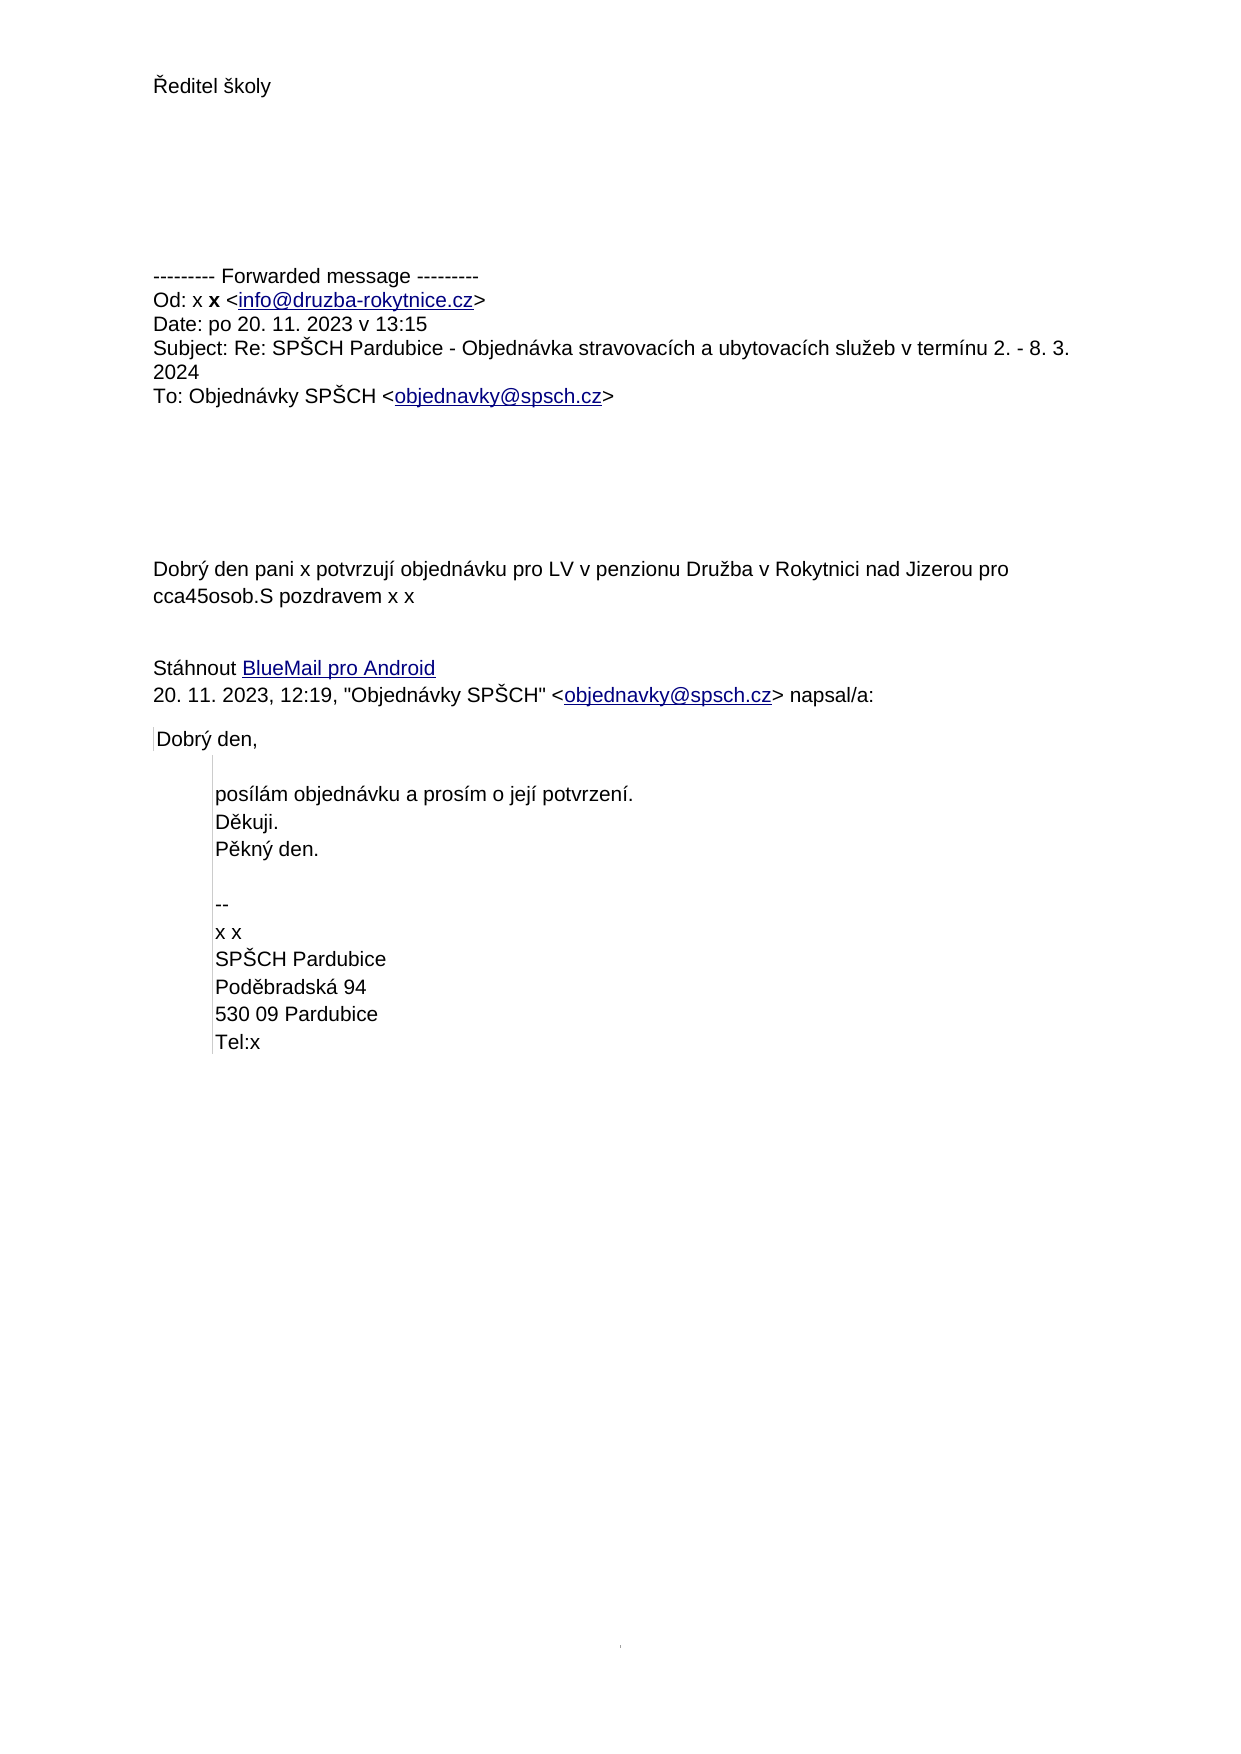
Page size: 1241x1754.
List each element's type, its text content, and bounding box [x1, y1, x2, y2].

text --------- Forwarded message --------- Od: x x <info@druzba-rokytnice.cz> Date: po 20. 11. 2023 v 13:15 Subject: Re: SPŠCH Pardubice - Objednávka stravovacích a ubytovacích služeb v termínu 2. - 8. 3. 2024 To: Objednávky SPŠCH <objednavky@spsch.cz> [153, 264, 1087, 408]
text 20. 11. 2023, 12:19, "Objednávky SPŠCH" <objednavky@spsch.cz> napsal/a: [153, 683, 1087, 707]
text Děkuji. [213, 810, 1028, 834]
text Dobrý den, [154, 727, 1087, 751]
text Poděbradská 94 [213, 975, 1028, 999]
table_header [141, 1057, 611, 1102]
text 530 09 Pardubice [213, 1002, 1028, 1026]
text x x [213, 920, 1028, 944]
text Ředitel školy [153, 74, 1087, 98]
text SPŠCH Pardubice [213, 947, 1028, 971]
text posílám objednávku a prosím o její potvrzení. [213, 782, 1028, 806]
text -- [213, 892, 1028, 916]
text Tel:x [213, 1030, 1028, 1054]
text Stáhnout BlueMail pro Android [153, 656, 1087, 679]
text Dobrý den pani x potvrzují objednávku pro LV v penzionu Družba v Rokytnici nad Jizerou pro cca45osob.S pozdravem x x [153, 556, 1087, 635]
text Pěkný den. [213, 837, 1028, 861]
